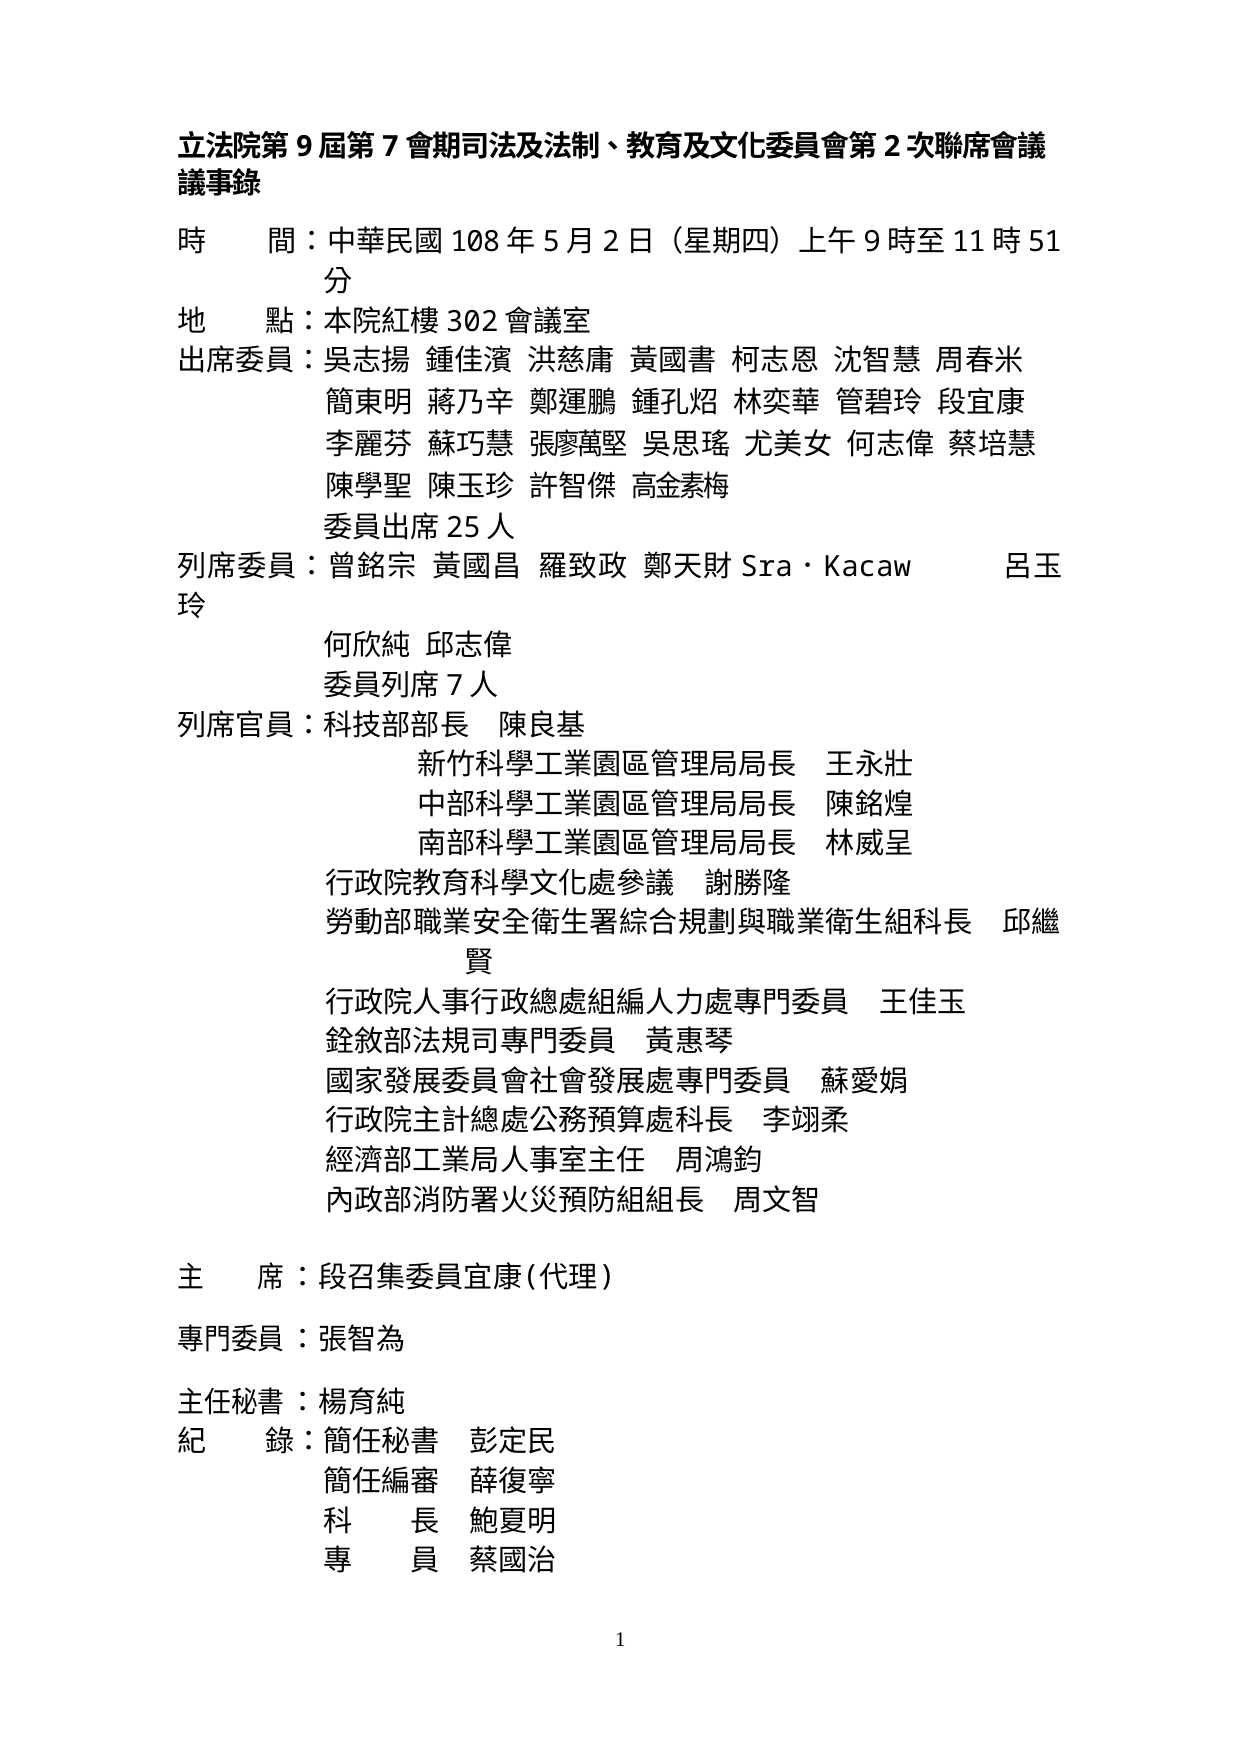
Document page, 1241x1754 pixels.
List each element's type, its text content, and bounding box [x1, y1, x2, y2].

text 行政院人事行政總處組編人力處專門委員 王佳玉 [325, 980, 1063, 1020]
text 委員列席7人 [177, 664, 1063, 703]
text 時 間：中華民國108年5月2日（星期四）上午9時至11時51分 [177, 220, 1063, 299]
text 勞動部職業安全衛生署綜合規劃與職業衛生組科長 邱繼賢 [325, 901, 1063, 980]
text 新竹科學工業園區管理局局長 王永壯 [417, 743, 1063, 782]
text 主 席：段召集委員宜康(代理) [177, 1233, 1063, 1295]
text 陳學聖 陳玉珍 許智傑 高金素梅 [325, 463, 1063, 505]
text 委員出席25人 [177, 505, 1063, 545]
text 銓敘部法規司專門委員 黃惠琴 [325, 1020, 1063, 1059]
text 專門委員：張智為 [177, 1295, 1063, 1358]
text 出席委員：吳志揚 鍾佳濱 洪慈庸 黃國書 柯志恩 沈智慧 周春米 [177, 339, 1063, 378]
text 立法院第9屆第7會期司法及法制、教育及文化委員會第2次聯席會議議事錄 [177, 126, 1063, 201]
text 地 點：本院紅樓302會議室 [177, 299, 1063, 339]
text 李麗芬 蘇巧慧 張廖萬堅 吳思瑤 尤美女 何志偉 蔡培慧 [325, 421, 1063, 463]
text 專 員 蔡國治 [177, 1539, 1063, 1578]
text 何欣純 邱志偉 [177, 624, 1063, 664]
text 簡任編審 薛復寧 [177, 1460, 1063, 1499]
text 列席官員：科技部部長 陳良基 [177, 703, 1063, 743]
text 行政院主計總處公務預算處科長 李翊柔 [325, 1099, 1063, 1139]
text 中部科學工業園區管理局局長 陳銘煌 [417, 782, 1063, 822]
text 主任秘書：楊育純 [177, 1358, 1063, 1420]
text 南部科學工業園區管理局局長 林威呈 [417, 822, 1063, 862]
text 國家發展委員會社會發展處專門委員 蘇愛娟 [325, 1059, 1063, 1099]
text 行政院教育科學文化處參議 謝勝隆 [325, 862, 1063, 901]
text 列席委員：曾銘宗 黃國昌 羅致政 鄭天財Sra．Kacaw 呂玉玲 [177, 545, 1063, 624]
text 簡東明 蔣乃辛 鄭運鵬 鍾孔炤 林奕華 管碧玲 段宜康 [325, 378, 1063, 421]
text 經濟部工業局人事室主任 周鴻鈞 [325, 1139, 1063, 1178]
text 紀 錄：簡任秘書 彭定民 [177, 1420, 1063, 1460]
text 科 長 鮑夏明 [177, 1499, 1063, 1539]
text 內政部消防署火災預防組組長 周文智 [325, 1178, 1063, 1218]
